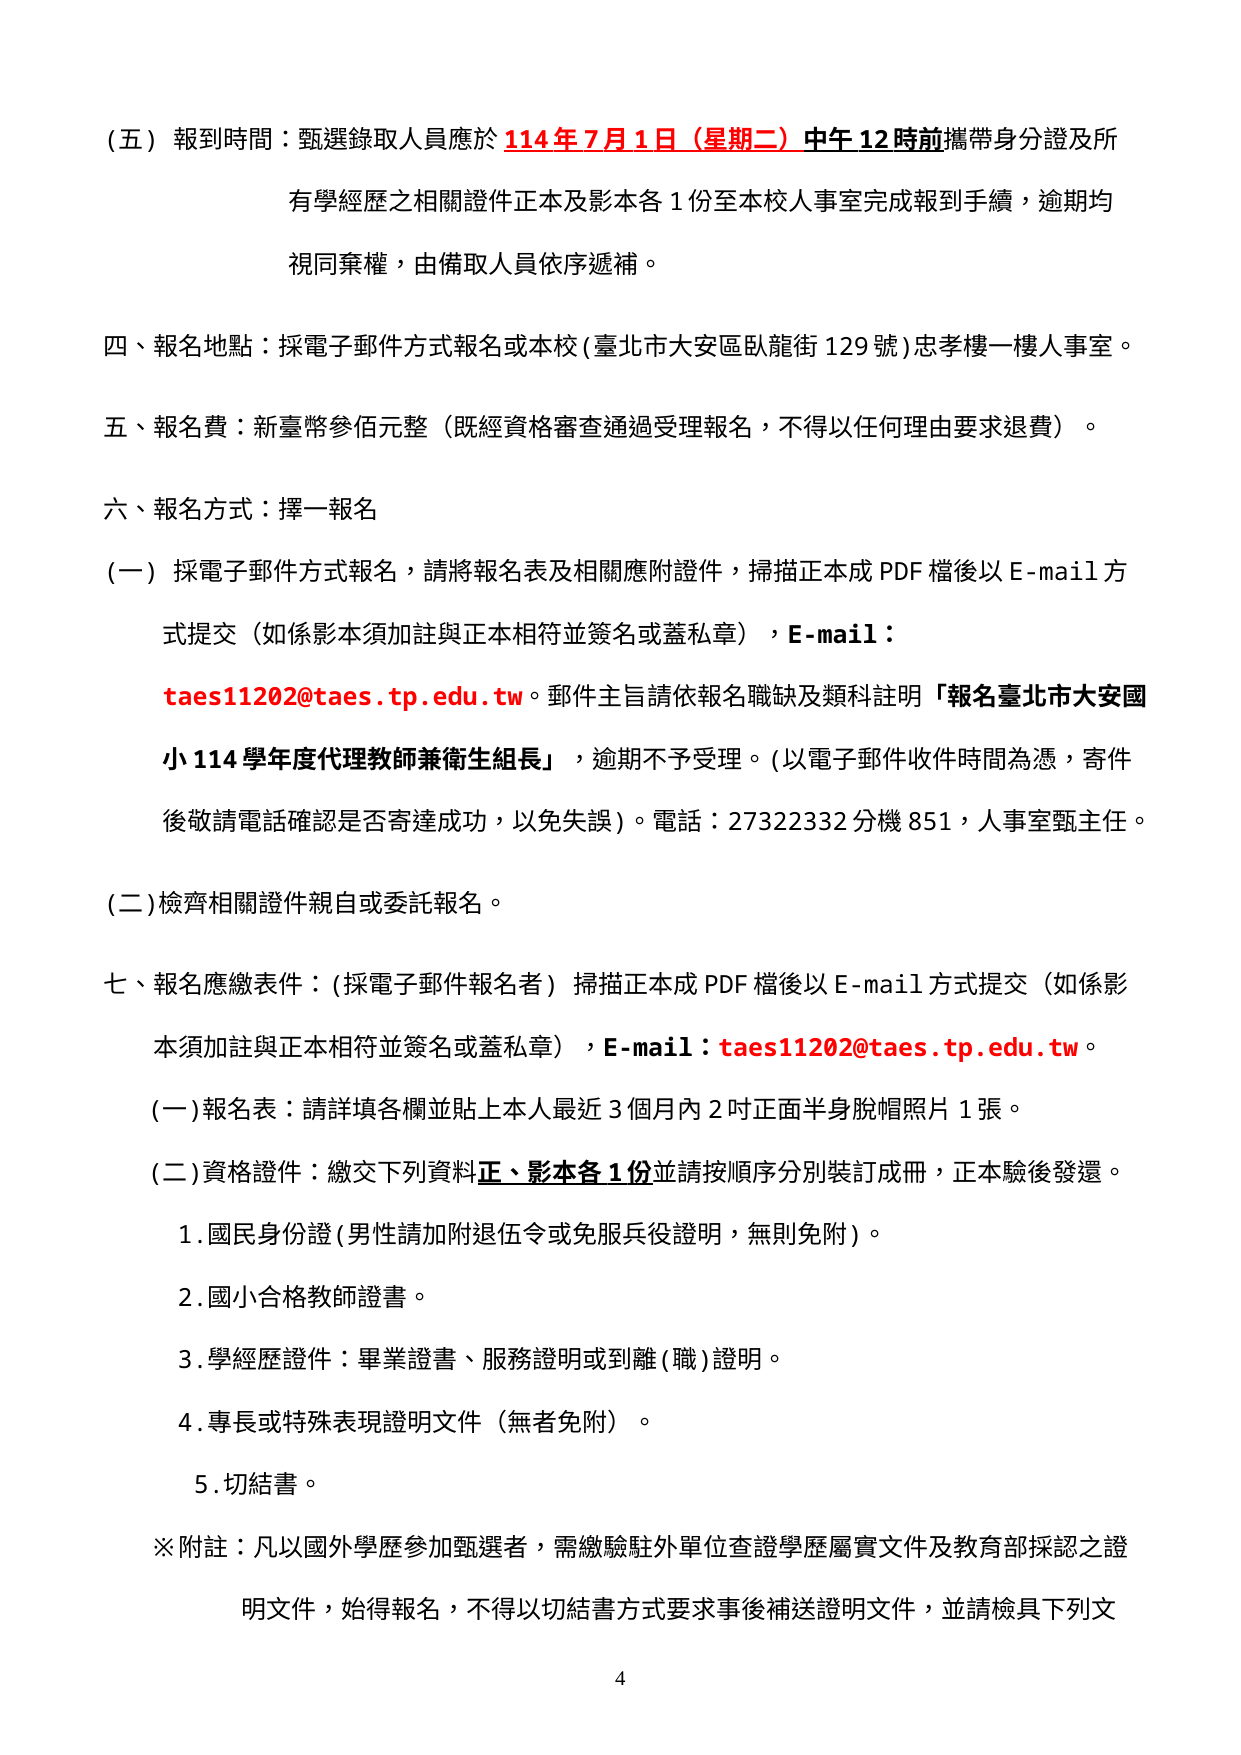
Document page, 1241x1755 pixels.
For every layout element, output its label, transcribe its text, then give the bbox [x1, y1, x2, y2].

text (五) 報到時間：甄選錄取人員應於114年7月1日（星期二）中午12時前攜帶身分證及所有學經歷之相關證件正本及影本各1份至本校人事室完成報到手續，逾期均視同棄權，由備取人員依序遞補。 [103, 96, 1137, 283]
text 七、報名應繳表件：(採電子郵件報名者) 掃描正本成PDF檔後以E-mail方式提交（如係影本須加註與正本相符並簽名或蓋私章），E-mail：taes11202@taes.tp.edu.tw。 [103, 941, 1137, 1066]
text 五、報名費：新臺幣參佰元整（既經資格審查通過受理報名，不得以任何理由要求退費）。 [103, 384, 1137, 446]
text (二)資格證件：繳交下列資料正、影本各1份並請按順序分別裝訂成冊，正本驗後發還。 [148, 1129, 1137, 1191]
text 2.國小合格教師證書。 [148, 1254, 1137, 1316]
text (一)報名表：請詳填各欄並貼上本人最近3個月內2吋正面半身脫帽照片1張。 [148, 1066, 1137, 1129]
text 4.專長或特殊表現證明文件（無者免附）。 [148, 1379, 1137, 1441]
text 3.學經歷證件：畢業證書、服務證明或到離(職)證明。 [148, 1316, 1137, 1379]
text (二)檢齊相關證件親自或委託報名。 [103, 859, 1137, 922]
text 六、報名方式：擇一報名 [103, 466, 1137, 528]
text 四、報名地點：採電子郵件方式報名或本校(臺北市大安區臥龍街129號)忠孝樓一樓人事室。 [103, 302, 1137, 365]
text 1.國民身份證(男性請加附退伍令或免服兵役證明，無則免附)。 [148, 1191, 1137, 1254]
text ※附註：凡以國外學歷參加甄選者，需繳驗駐外單位查證學歷屬實文件及教育部採認之證明文件，始得報名，不得以切結書方式要求事後補送證明文件，並請檢具下列文 [103, 1504, 1137, 1629]
text (一) 採電子郵件方式報名，請將報名表及相關應附證件，掃描正本成PDF檔後以E-mail方式提交（如係影本須加註與正本相符並簽名或蓋私章），E-mail：taes11202@taes.tp.edu.tw。郵件主旨請依報名職缺及類科註明「報名臺北市大安國小114學年度代理教師兼衛生組長」，逾期不予受理。(以電子郵件收件時間為憑，寄件後敬請電話確認是否寄達成功，以免失誤)。電話：27322332分機851，人事室甄主任。 [104, 528, 1149, 841]
text 5.切結書。 [103, 1441, 1137, 1504]
